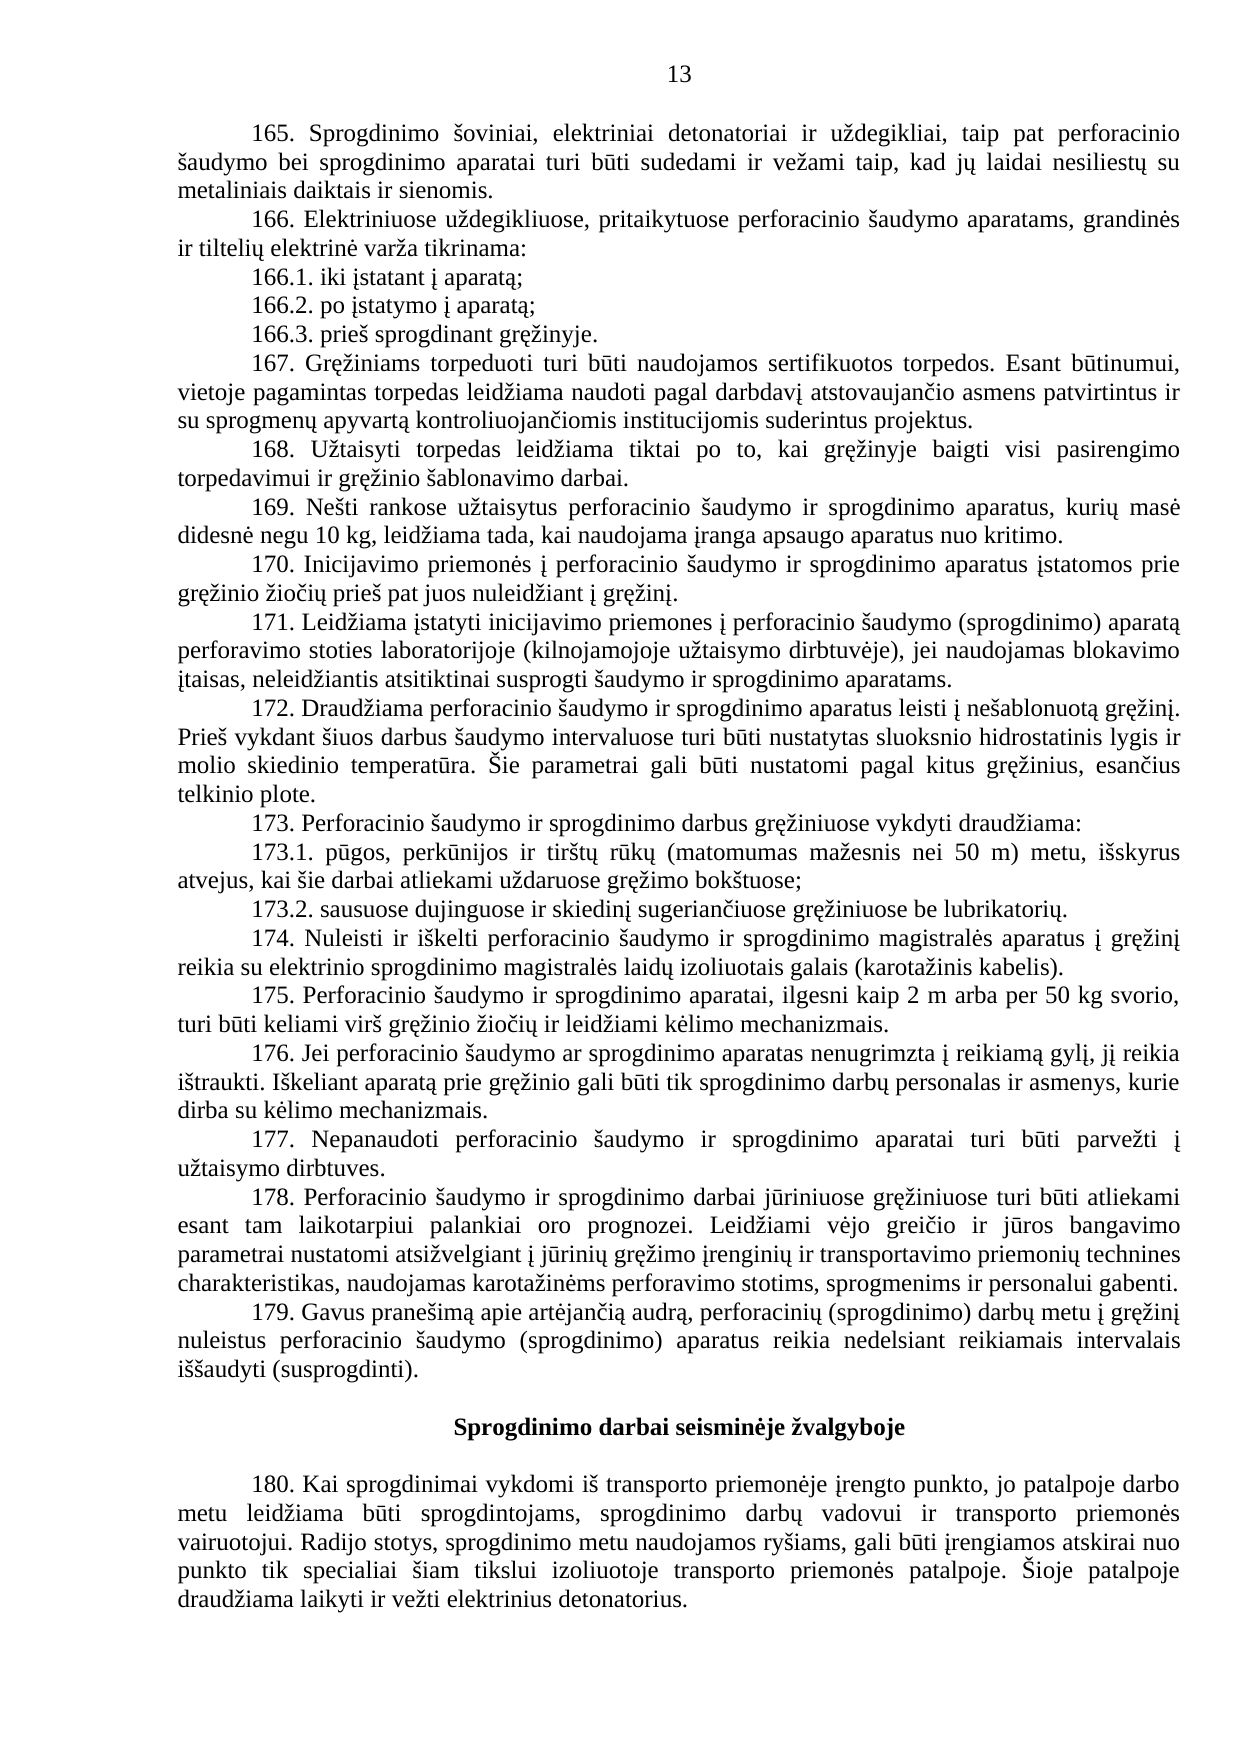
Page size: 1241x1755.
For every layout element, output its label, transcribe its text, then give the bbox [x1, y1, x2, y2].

text 174. Nuleisti ir iškelti perforacinio šaudymo ir sprogdinimo magistralės aparatus į gręžinį reikia su elektrinio sprogdinimo magistralės laidų izoliuotais galais (karotažinis kabelis). [177, 923, 1181, 981]
text 178. Perforacinio šaudymo ir sprogdinimo darbai jūriniuose gręžiniuose turi būti atliekami esant tam laikotarpiui palankiai oro prognozei. Leidžiami vėjo greičio ir jūros bangavimo parametrai nustatomi atsižvelgiant į jūrinių gręžimo įrenginių ir transportavimo priemonių technines charakteristikas, naudojamas karotažinėms perforavimo stotims, sprogmenims ir personalui gabenti. [177, 1182, 1181, 1297]
text 173.2. sausuose dujinguose ir skiedinį sugeriančiuose gręžiniuose be lubrikatorių. [177, 894, 1181, 923]
text 172. Draudžiama perforacinio šaudymo ir sprogdinimo aparatus leisti į nešablonuotą gręžinį. Prieš vykdant šiuos darbus šaudymo intervaluose turi būti nustatytas sluoksnio hidrostatinis lygis ir molio skiedinio temperatūra. Šie parametrai gali būti nustatomi pagal kitus gręžinius, esančius telkinio plote. [177, 693, 1181, 808]
text 176. Jei perforacinio šaudymo ar sprogdinimo aparatas nenugrimzta į reikiamą gylį, jį reikia ištraukti. Iškeliant aparatą prie gręžinio gali būti tik sprogdinimo darbų personalas ir asmenys, kurie dirba su kėlimo mechanizmais. [177, 1038, 1181, 1124]
text 179. Gavus pranešimą apie artėjančią audrą, perforacinių (sprogdinimo) darbų metu į gręžinį nuleistus perforacinio šaudymo (sprogdinimo) aparatus reikia nedelsiant reikiamais intervalais iššaudyti (susprogdinti). [177, 1297, 1181, 1383]
text 173.1. pūgos, perkūnijos ir tirštų rūkų (matomumas mažesnis nei 50 m) metu, išskyrus atvejus, kai šie darbai atliekami uždaruose gręžimo bokštuose; [177, 837, 1181, 894]
text 180. Kai sprogdinimai vykdomi iš transporto priemonėje įrengto punkto, jo patalpoje darbo metu leidžiama būti sprogdintojams, sprogdinimo darbų vadovui ir transporto priemonės vairuotojui. Radijo stotys, sprogdinimo metu naudojamos ryšiams, gali būti įrengiamos atskirai nuo punkto tik specialiai šiam tikslui izoliuotoje transporto priemonės patalpoje. Šioje patalpoje draudžiama laikyti ir vežti elektrinius detonatorius. [177, 1469, 1181, 1613]
text 175. Perforacinio šaudymo ir sprogdinimo aparatai, ilgesni kaip 2 m arba per 50 kg svorio, turi būti keliami virš gręžinio žiočių ir leidžiami kėlimo mechanizmais. [177, 981, 1181, 1038]
text 167. Gręžiniams torpeduoti turi būti naudojamos sertifikuotos torpedos. Esant būtinumui, vietoje pagamintas torpedas leidžiama naudoti pagal darbdavį atstovaujančio asmens patvirtintus ir su sprogmenų apyvartą kontroliuojančiomis institucijomis suderintus projektus. [177, 348, 1181, 434]
text 171. Leidžiama įstatyti inicijavimo priemones į perforacinio šaudymo (sprogdinimo) aparatą perforavimo stoties laboratorijoje (kilnojamojoje užtaisymo dirbtuvėje), jei naudojamas blokavimo įtaisas, neleidžiantis atsitiktinai susprogti šaudymo ir sprogdinimo aparatams. [177, 607, 1181, 693]
text 173. Perforacinio šaudymo ir sprogdinimo darbus gręžiniuose vykdyti draudžiama: [177, 808, 1181, 837]
text 177. Nepanaudoti perforacinio šaudymo ir sprogdinimo aparatai turi būti parvežti į užtaisymo dirbtuves. [177, 1124, 1181, 1182]
text 166.3. prieš sprogdinant gręžinyje. [177, 319, 1181, 348]
text Sprogdinimo darbai seisminėje žvalgyboje [177, 1412, 1181, 1441]
text 170. Inicijavimo priemonės į perforacinio šaudymo ir sprogdinimo aparatus įstatomos prie gręžinio žiočių prieš pat juos nuleidžiant į gręžinį. [177, 549, 1181, 607]
text 166.1. iki įstatant į aparatą; [177, 262, 1181, 291]
text 166.2. po įstatymo į aparatą; [177, 291, 1181, 319]
text 166. Elektriniuose uždegikliuose, pritaikytuose perforacinio šaudymo aparatams, grandinės ir tiltelių elektrinė varža tikrinama: [177, 204, 1181, 262]
text 169. Nešti rankose užtaisytus perforacinio šaudymo ir sprogdinimo aparatus, kurių masė didesnė negu 10 kg, leidžiama tada, kai naudojama įranga apsaugo aparatus nuo kritimo. [177, 492, 1181, 549]
text 168. Užtaisyti torpedas leidžiama tiktai po to, kai gręžinyje baigti visi pasirengimo torpedavimui ir gręžinio šablonavimo darbai. [177, 434, 1181, 492]
text 165. Sprogdinimo šoviniai, elektriniai detonatoriai ir uždegikliai, taip pat perforacinio šaudymo bei sprogdinimo aparatai turi būti sudedami ir vežami taip, kad jų laidai nesiliestų su metaliniais daiktais ir sienomis. [177, 118, 1181, 204]
